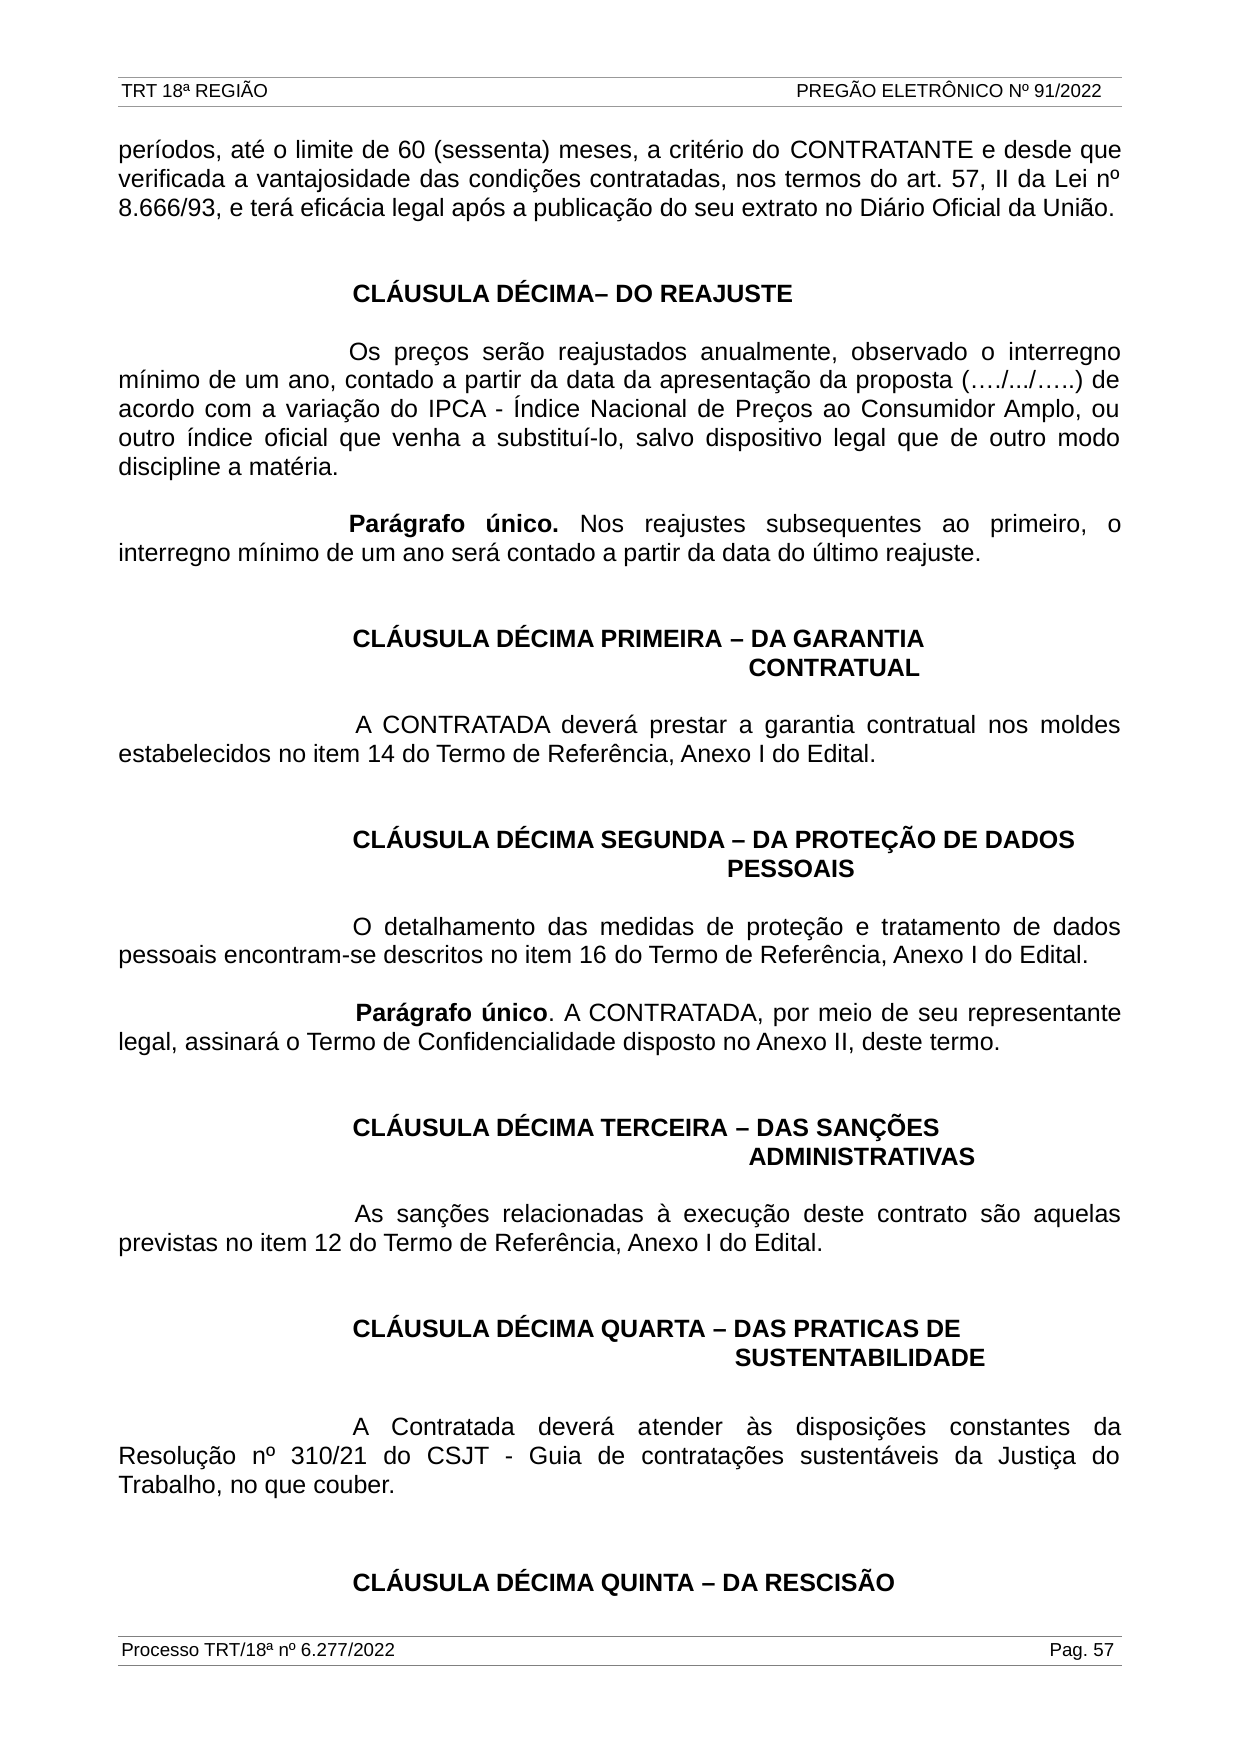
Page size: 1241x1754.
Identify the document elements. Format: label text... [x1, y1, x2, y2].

text As sanções relacionadas à execução deste contrato são aquelas previstas no item 12 do Termo de Referência, Anexo I do Edital. [118, 1199, 1122, 1257]
text CLÁUSULA DÉCIMA– DO REAJUSTE [118, 279, 1122, 308]
text CONTRATUAL [118, 653, 1122, 682]
text SUSTENTABILIDADE [118, 1343, 1122, 1372]
text A Contratada deverá atender às disposições constantes da Resolução nº 310/21 do CSJT - Guia de contratações sustentáveis da Justiça do Trabalho, no que couber. [118, 1412, 1122, 1498]
text Os preços serão reajustados anualmente, observado o interregno mínimo de um ano, contado a partir da data da apresentação da proposta (…./.../…..) de acordo com a variação do IPCA - Índice Nacional de Preços ao Consumidor Amplo, ou outro índice oficial que venha a substituí-lo, salvo dispositivo legal que de outro modo discipline a matéria. [118, 337, 1122, 481]
text ADMINISTRATIVAS [118, 1142, 1122, 1171]
text Parágrafo único. Nos reajustes subsequentes ao primeiro, o interregno mínimo de um ano será contado a partir da data do último reajuste. [118, 509, 1122, 567]
text CLÁUSULA DÉCIMA QUARTA – DAS PRATICAS DE [118, 1314, 1122, 1343]
text O detalhamento das medidas de proteção e tratamento de dados pessoais encontram-se descritos no item 16 do Termo de Referência, Anexo I do Edital. [118, 912, 1122, 969]
text Parágrafo único. A CONTRATADA, por meio de seu representante legal, assinará o Termo de Confidencialidade disposto no Anexo II, deste termo. [118, 998, 1122, 1056]
text CLÁUSULA DÉCIMA TERCEIRA – DAS SANÇÕES [118, 1113, 1122, 1142]
text CLÁUSULA DÉCIMA PRIMEIRA – DA GARANTIA [118, 624, 1122, 653]
text períodos, até o limite de 60 (sessenta) meses, a critério do CONTRATANTE e desde que verificada a vantajosidade das condições contratadas, nos termos do art. 57, II da Lei nº 8.666/93, e terá eficácia legal após a publicação do seu extrato no Diário Oficial da União. [118, 136, 1122, 222]
text PESSOAIS [118, 854, 1122, 883]
text A CONTRATADA deverá prestar a garantia contratual nos moldes estabelecidos no item 14 do Termo de Referência, Anexo I do Edital. [118, 711, 1122, 768]
text CLÁUSULA DÉCIMA SEGUNDA – DA PROTEÇÃO DE DADOS [118, 826, 1122, 854]
text CLÁUSULA DÉCIMA QUINTA – DA RESCISÃO [118, 1568, 1122, 1597]
